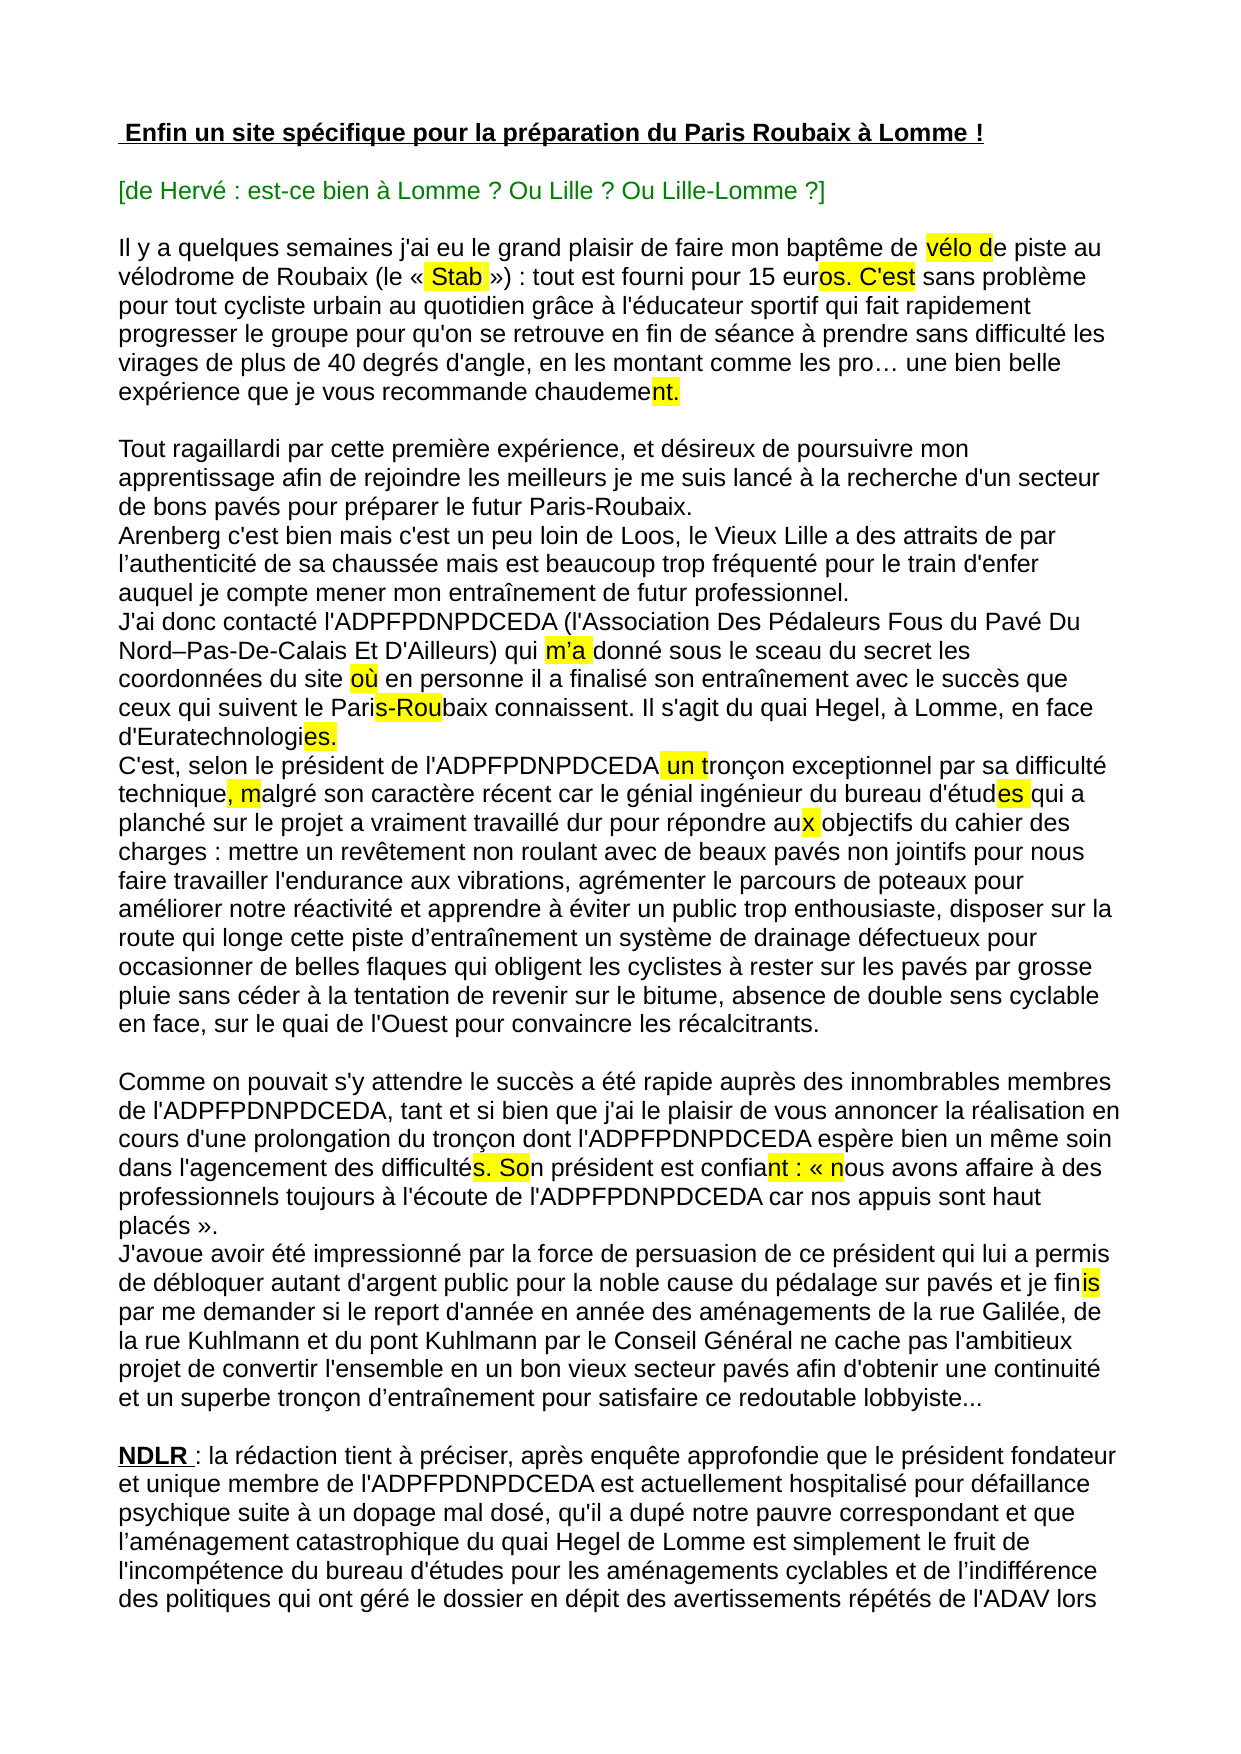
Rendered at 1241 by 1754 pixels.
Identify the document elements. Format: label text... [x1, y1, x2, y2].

text NDLR : la rédaction tient à préciser, après enquête approfondie que le président fondateur et unique membre de l'ADPFPDNPDCEDA est actuellement hospitalisé pour défaillance psychique suite à un dopage mal dosé, qu'il a dupé notre pauvre correspondant et que l’aménagement catastrophique du quai Hegel de Lomme est simplement le fruit de l'incompétence du bureau d'études pour les aménagements cyclables et de l’indifférence des politiques qui ont géré le dossier en dépit des avertissements répétés de l'ADAV lors [118, 1441, 1122, 1613]
text [de Hervé : est-ce bien à Lomme ? Ou Lille ? Ou Lille-Lomme ?] [118, 176, 1122, 204]
text Arenberg c'est bien mais c'est un peu loin de Loos, le Vieux Lille a des attraits de par l’authenticité de sa chaussée mais est beaucoup trop fréquenté pour le train d'enfer auquel je compte mener mon entraînement de futur professionnel. [118, 521, 1122, 607]
text J'ai donc contacté l'ADPFPDNPDCEDA (l'Association Des Pédaleurs Fous du Pavé Du Nord–Pas-De-Calais Et D'Ailleurs) qui m’a donné sous le sceau du secret les coordonnées du site où en personne il a finalisé son entraînement avec le succès que ceux qui suivent le Paris-Roubaix connaissent. Il s'agit du quai Hegel, à Lomme, en face d'Euratechnologies. [118, 607, 1122, 751]
text C'est, selon le président de l'ADPFPDNPDCEDA un tronçon exceptionnel par sa difficulté technique, malgré son caractère récent car le génial ingénieur du bureau d'études qui a planché sur le projet a vraiment travaillé dur pour répondre aux objectifs du cahier des charges : mettre un revêtement non roulant avec de beaux pavés non jointifs pour nous faire travailler l'endurance aux vibrations, agrémenter le parcours de poteaux pour améliorer notre réactivité et apprendre à éviter un public trop enthousiaste, disposer sur la route qui longe cette piste d’entraînement un système de drainage défectueux pour occasionner de belles flaques qui obligent les cyclistes à rester sur les pavés par grosse pluie sans céder à la tentation de revenir sur le bitume, absence de double sens cyclable en face, sur le quai de l'Ouest pour convaincre les récalcitrants. [118, 751, 1122, 1038]
text Il y a quelques semaines j'ai eu le grand plaisir de faire mon baptême de vélo de piste au vélodrome de Roubaix (le « Stab ») : tout est fourni pour 15 euros. C'est sans problème pour tout cycliste urbain au quotidien grâce à l'éducateur sportif qui fait rapidement progresser le groupe pour qu'on se retrouve en fin de séance à prendre sans difficulté les virages de plus de 40 degrés d'angle, en les montant comme les pro… une bien belle expérience que je vous recommande chaudement. [118, 233, 1122, 406]
text Comme on pouvait s'y attendre le succès a été rapide auprès des innombrables membres de l'ADPFPDNPDCEDA, tant et si bien que j'ai le plaisir de vous annoncer la réalisation en cours d'une prolongation du tronçon dont l'ADPFPDNPDCEDA espère bien un même soin dans l'agencement des difficultés. Son président est confiant : « nous avons affaire à des professionnels toujours à l'écoute de l'ADPFPDNPDCEDA car nos appuis sont haut placés ». [118, 1067, 1122, 1239]
text J'avoue avoir été impressionné par la force de persuasion de ce président qui lui a permis de débloquer autant d'argent public pour la noble cause du pédalage sur pavés et je finis par me demander si le report d'année en année des aménagements de la rue Galilée, de la rue Kuhlmann et du pont Kuhlmann par le Conseil Général ne cache pas l'ambitieux projet de convertir l'ensemble en un bon vieux secteur pavés afin d'obtenir une continuité et un superbe tronçon d’entraînement pour satisfaire ce redoutable lobbyiste... [118, 1239, 1122, 1412]
text Tout ragaillardi par cette première expérience, et désireux de poursuivre mon apprentissage afin de rejoindre les meilleurs je me suis lancé à la recherche d'un secteur de bons pavés pour préparer le futur Paris-Roubaix. [118, 434, 1122, 521]
text Enfin un site spécifique pour la préparation du Paris Roubaix à Lomme ! [118, 118, 1122, 147]
